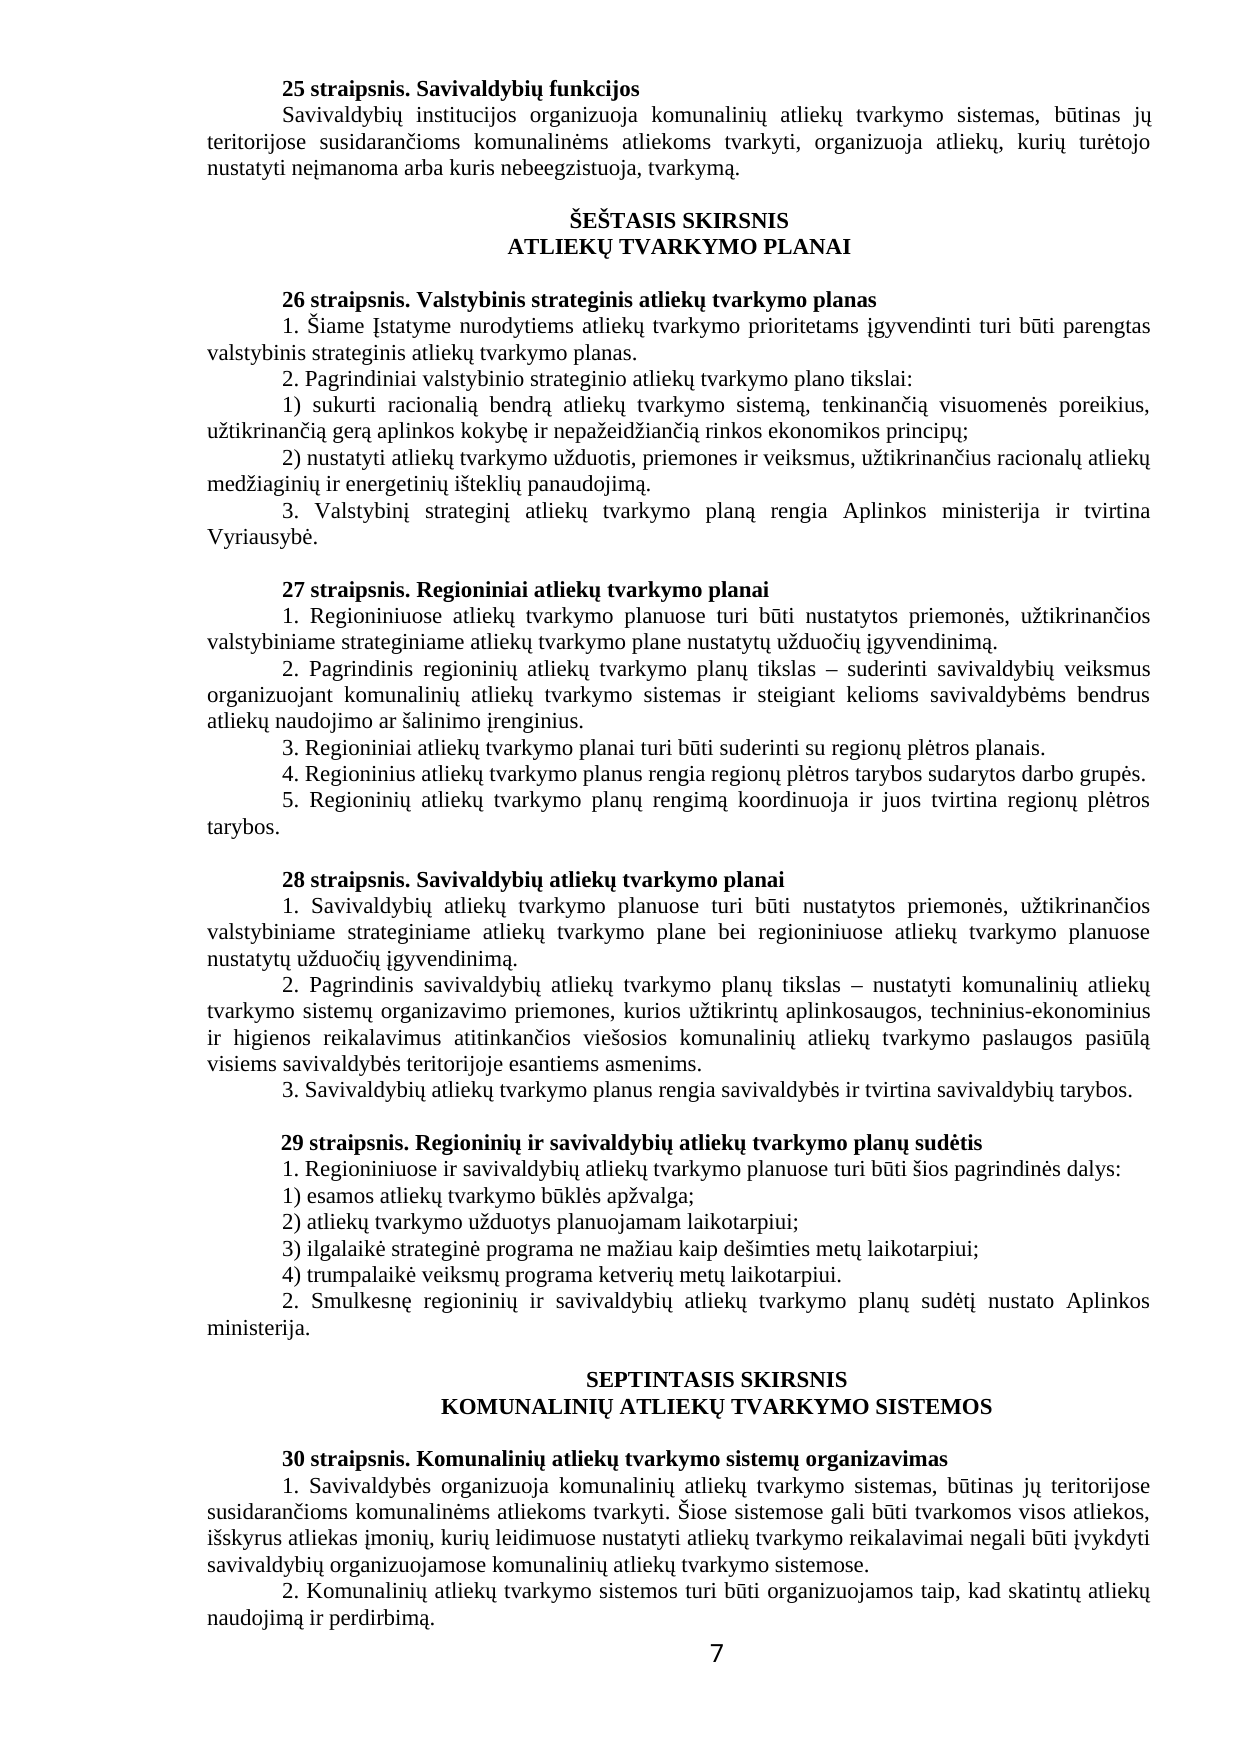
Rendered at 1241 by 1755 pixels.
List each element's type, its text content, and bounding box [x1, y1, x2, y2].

text 4) trumpalaikė veiksmų programa ketverių metų laikotarpiui. [207, 1261, 1152, 1287]
text 3. Savivaldybių atliekų tvarkymo planus rengia savivaldybės ir tvirtina savivaldybių tarybos. [207, 1076, 1152, 1103]
text 27 straipsnis. Regioniniai atliekų tvarkymo planai [207, 576, 1152, 602]
text 1. Regioniniuose ir savivaldybių atliekų tvarkymo planuose turi būti šios pagrindinės dalys: [207, 1156, 1152, 1182]
text septintasis skirsnis [207, 1366, 1152, 1393]
text 3. Valstybinį strateginį atliekų tvarkymo planą rengia Aplinkos ministerija ir tvirtina Vyriausybė. [207, 497, 1152, 549]
text 26 straipsnis. Valstybinis strateginis atliekų tvarkymo planas [207, 286, 1152, 312]
text 1) sukurti racionalią bendrą atliekų tvarkymo sistemą, tenkinančią visuomenės poreikius, užtikrinančią gerą aplinkos kokybę ir nepažeidžiančią rinkos ekonomikos principų; [207, 391, 1152, 444]
text 4. Regioninius atliekų tvarkymo planus rengia regionų plėtros tarybos sudarytos darbo grupės. [207, 760, 1152, 787]
text 2. Pagrindinis regioninių atliekų tvarkymo planų tikslas – suderinti savivaldybių veiksmus organizuojant komunalinių atliekų tvarkymo sistemas ir steigiant kelioms savivaldybėms bendrus atliekų naudojimo ar šalinimo įrenginius. [207, 655, 1152, 734]
text 28 straipsnis. Savivaldybių atliekų tvarkymo planai [207, 866, 1152, 892]
text 25 straipsnis. Savivaldybių funkcijos [207, 75, 1152, 101]
subtitle Šeštasis skirsnis [207, 207, 1152, 233]
text 2. Pagrindiniai valstybinio strateginio atliekų tvarkymo plano tikslai: [207, 365, 1152, 391]
text 30 straipsnis. Komunalinių atliekų tvarkymo sistemų organizavimas [207, 1445, 1152, 1472]
text komunalinių atliekų tvarkymo sistemos [207, 1393, 1152, 1419]
text atliekų tvarkymo planai [207, 233, 1152, 259]
text 2. Smulkesnę regioninių ir savivaldybių atliekų tvarkymo planų sudėtį nustato Aplinkos ministerija. [207, 1287, 1152, 1340]
text 1. Regioniniuose atliekų tvarkymo planuose turi būti nustatytos priemonės, užtikrinančios valstybiniame strateginiame atliekų tvarkymo plane nustatytų užduočių įgyvendinimą. [207, 602, 1152, 655]
text 3. Regioniniai atliekų tvarkymo planai turi būti suderinti su regionų plėtros planais. [207, 734, 1152, 760]
text Savivaldybių institucijos organizuoja komunalinių atliekų tvarkymo sistemas, būtinas jų teritorijose susidarančioms komunalinėms atliekoms tvarkyti, organizuoja atliekų, kurių turėtojo nustatyti neįmanoma arba kuris nebeegzistuoja, tvarkymą. [207, 101, 1152, 180]
text 1. Šiame Įstatyme nurodytiems atliekų tvarkymo prioritetams įgyvendinti turi būti parengtas valstybinis strateginis atliekų tvarkymo planas. [207, 312, 1152, 365]
text 2) atliekų tvarkymo užduotys planuojamam laikotarpiui; [207, 1208, 1152, 1234]
text 29 straipsnis. Regioninių ir savivaldybių atliekų tvarkymo planų sudėtis [207, 1129, 1152, 1156]
text 2. Pagrindinis savivaldybių atliekų tvarkymo planų tikslas – nustatyti komunalinių atliekų tvarkymo sistemų organizavimo priemones, kurios užtikrintų aplinkosaugos, techninius-ekonominius ir higienos reikalavimus atitinkančios viešosios komunalinių atliekų tvarkymo paslaugos pasiūlą visiems savivaldybės teritorijoje esantiems asmenims. [207, 971, 1152, 1076]
text 1. Savivaldybės organizuoja komunalinių atliekų tvarkymo sistemas, būtinas jų teritorijose susidarančioms komunalinėms atliekoms tvarkyti. Šiose sistemose gali būti tvarkomos visos atliekos, išskyrus atliekas įmonių, kurių leidimuose nustatyti atliekų tvarkymo reikalavimai negali būti įvykdyti savivaldybių organizuojamose komunalinių atliekų tvarkymo sistemose. [207, 1472, 1152, 1577]
text 5. Regioninių atliekų tvarkymo planų rengimą koordinuoja ir juos tvirtina regionų plėtros tarybos. [207, 787, 1152, 839]
text 3) ilgalaikė strateginė programa ne mažiau kaip dešimties metų laikotarpiui; [207, 1234, 1152, 1261]
text 1. Savivaldybių atliekų tvarkymo planuose turi būti nustatytos priemonės, užtikrinančios valstybiniame strateginiame atliekų tvarkymo plane bei regioniniuose atliekų tvarkymo planuose nustatytų užduočių įgyvendinimą. [207, 892, 1152, 971]
text 2. Komunalinių atliekų tvarkymo sistemos turi būti organizuojamos taip, kad skatintų atliekų naudojimą ir perdirbimą. [207, 1577, 1152, 1630]
text 2) nustatyti atliekų tvarkymo užduotis, priemones ir veiksmus, užtikrinančius racionalų atliekų medžiaginių ir energetinių išteklių panaudojimą. [207, 444, 1152, 497]
text 1) esamos atliekų tvarkymo būklės apžvalga; [207, 1182, 1152, 1208]
